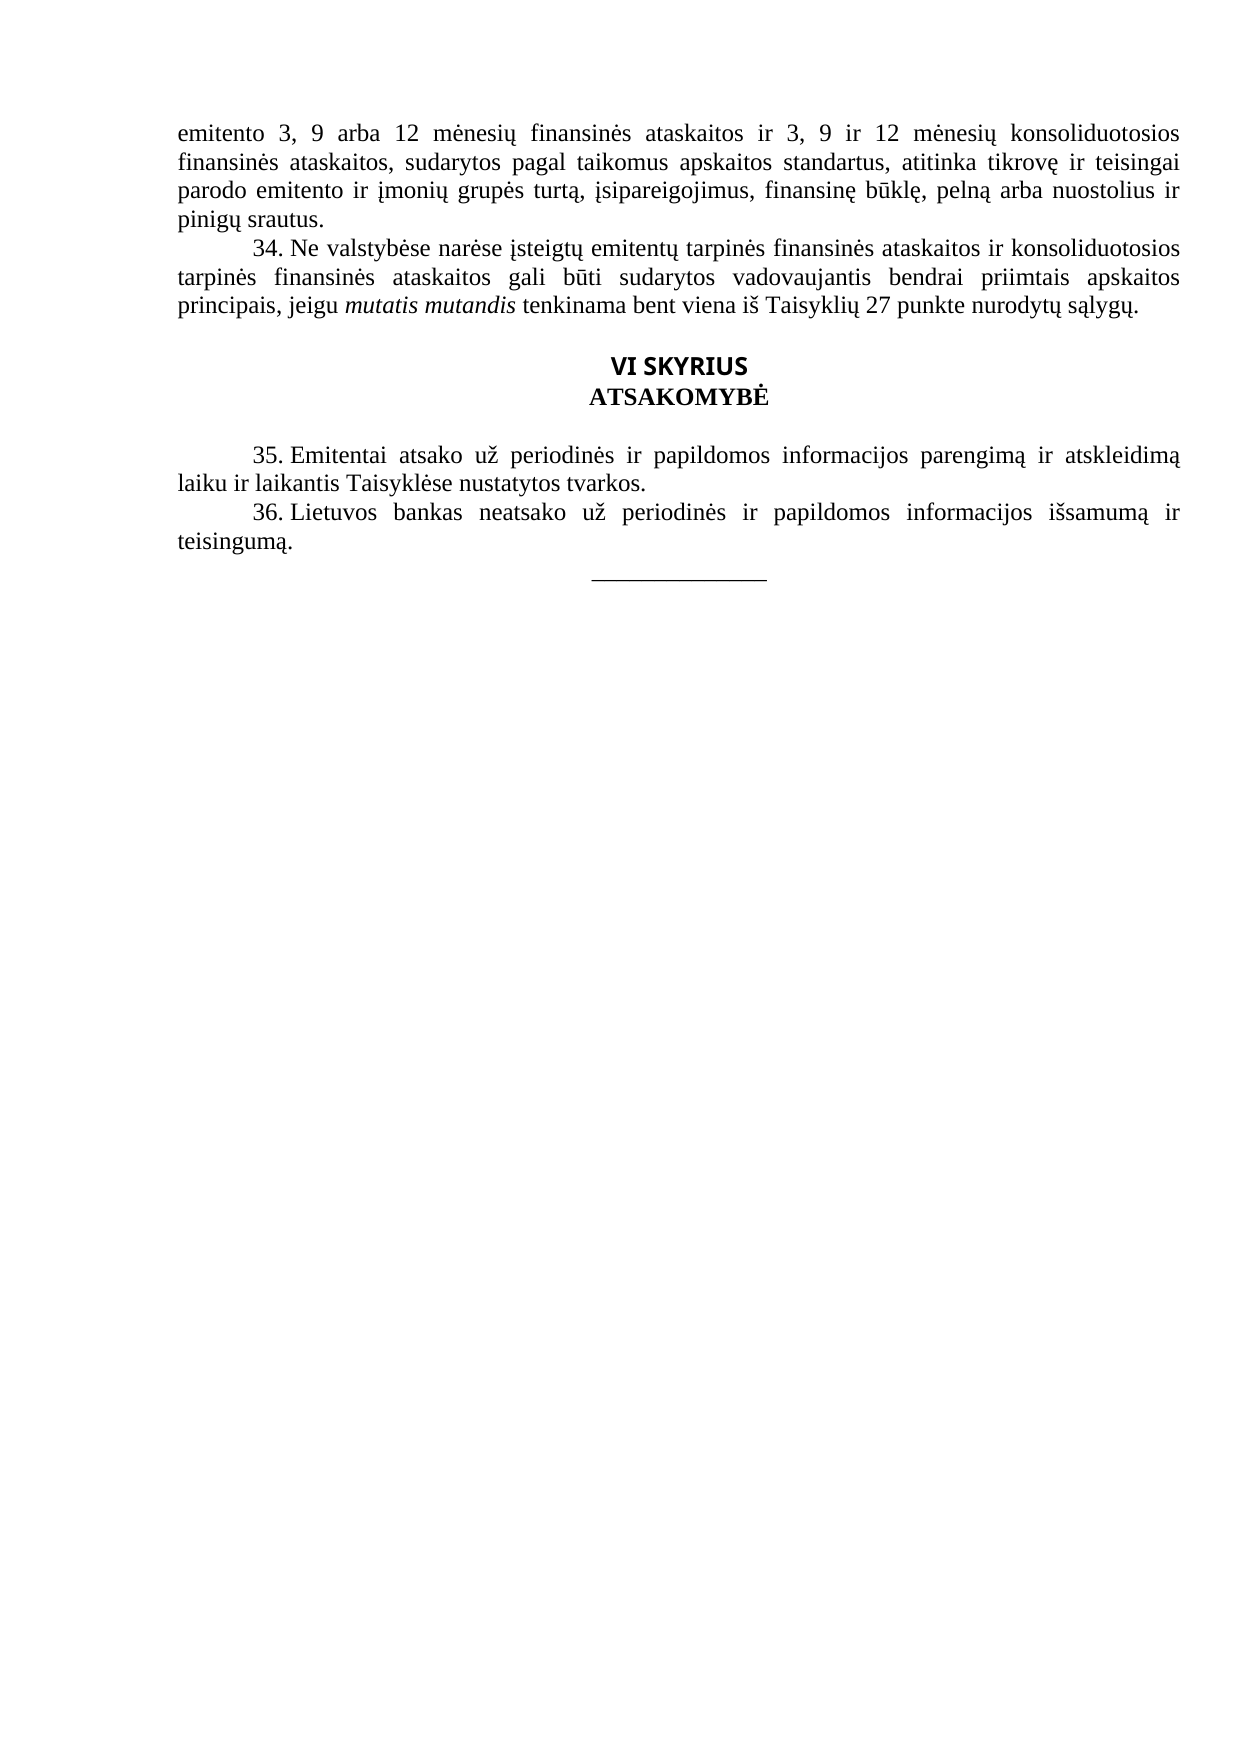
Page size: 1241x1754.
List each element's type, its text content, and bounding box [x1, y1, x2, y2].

text 34. Ne valstybėse narėse įsteigtų emitentų tarpinės finansinės ataskaitos ir konsoliduotosios tarpinės finansinės ataskaitos gali būti sudarytos vadovaujantis bendrai priimtais apskaitos principais, jeigu mutatis mutandis tenkinama bent viena iš Taisyklių 27 punkte nurodytų sąlygų. [177, 233, 1181, 319]
text ATSAKOMYBĖ [177, 382, 1181, 411]
text 35. Emitentai atsako už periodinės ir papildomos informacijos parengimą ir atskleidimą laiku ir laikantis Taisyklėse nustatytos tvarkos. [177, 440, 1181, 497]
text emitento 3, 9 arba 12 mėnesių finansinės ataskaitos ir 3, 9 ir 12 mėnesių konsoliduotosios finansinės ataskaitos, sudarytos pagal taikomus apskaitos standartus, atitinka tikrovę ir teisingai parodo emitento ir įmonių grupės turtą, įsipareigojimus, finansinę būklę, pelną arba nuostolius ir pinigų srautus. [177, 118, 1181, 233]
text ______________ [177, 555, 1181, 583]
text VI SKYRIUS [177, 348, 1181, 382]
text 36. Lietuvos bankas neatsako už periodinės ir papildomos informacijos išsamumą ir teisingumą. [177, 497, 1181, 555]
